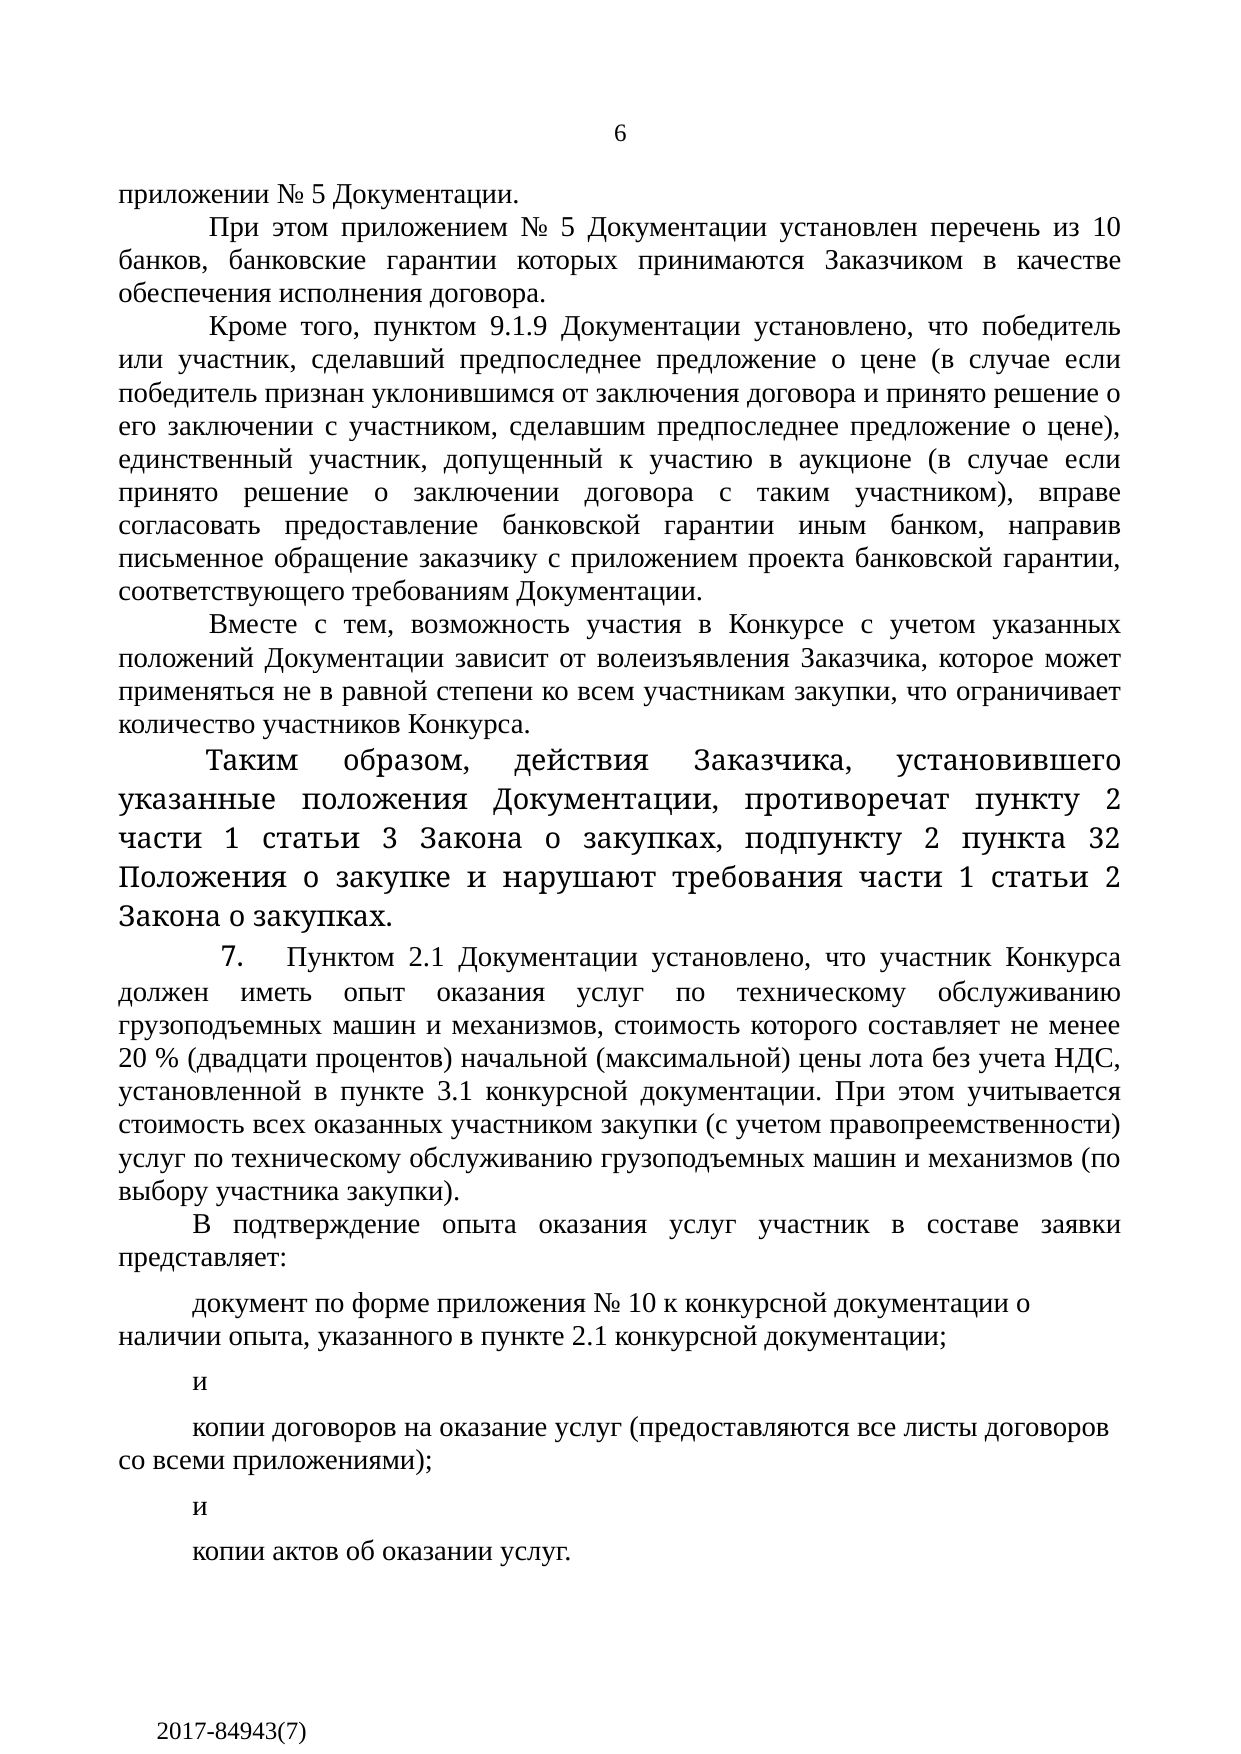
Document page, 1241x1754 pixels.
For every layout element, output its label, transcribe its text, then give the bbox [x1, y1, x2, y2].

text 7. Пунктом 2.1 Документации установлено, что участник Конкурса должен иметь опыт оказания услуг по техническому обслуживанию грузоподъемных машин и механизмов, стоимость которого составляет не менее 20 % (двадцати процентов) начальной (максимальной) цены лота без учета НДС, установленной в пункте 3.1 конкурсной документации. При этом учитывается стоимость всех оказанных участником закупки (с учетом правопреемственности) услуг по техническому обслуживанию грузоподъемных машин и механизмов (по выбору участника закупки). [118, 935, 1122, 1206]
text приложении № 5 Документации. [118, 176, 1122, 209]
text копии актов об оказании услуг. [118, 1534, 1122, 1567]
text В подтверждение опыта оказания услуг участник в составе заявки представляет: [118, 1206, 1122, 1273]
text и [118, 1364, 1122, 1397]
text Кроме того, пунктом 9.1.9 Документации установлено, что победитель или участник, сделавший предпоследнее предложение о цене (в случае если победитель признан уклонившимся от заключения договора и принято решение о его заключении с участником, сделавшим предпоследнее предложение о цене), единственный участник, допущенный к участию в аукционе (в случае если принято решение о заключении договора с таким участником), вправе согласовать предоставление банковской гарантии иным банком, направив письменное обращение заказчику с приложением проекта банковской гарантии, соответствующего требованиям Документации. [118, 309, 1122, 607]
text документ по форме приложения № 10 к конкурсной документации о наличии опыта, указанного в пункте 2.1 конкурсной документации; [118, 1285, 1122, 1351]
text Таким образом, действия Заказчика, установившего указанные положения Документации, противоречат пункту 2 части 1 статьи 3 Закона о закупках, подпункту 2 пункта 32 Положения о закупке и нарушают требования части 1 статьи 2 Закона о закупках. [118, 739, 1122, 935]
text Вместе с тем, возможность участия в Конкурсе с учетом указанных положений Документации зависит от волеизъявления Заказчика, которое может применяться не в равной степени ко всем участникам закупки, что ограничивает количество участников Конкурса. [118, 607, 1122, 739]
text При этом приложением № 5 Документации установлен перечень из 10 банков, банковские гарантии которых принимаются Заказчиком в качестве обеспечения исполнения договора. [118, 209, 1122, 309]
text копии договоров на оказание услуг (предоставляются все листы договоров со всеми приложениями); [118, 1409, 1122, 1476]
text и [118, 1488, 1122, 1521]
